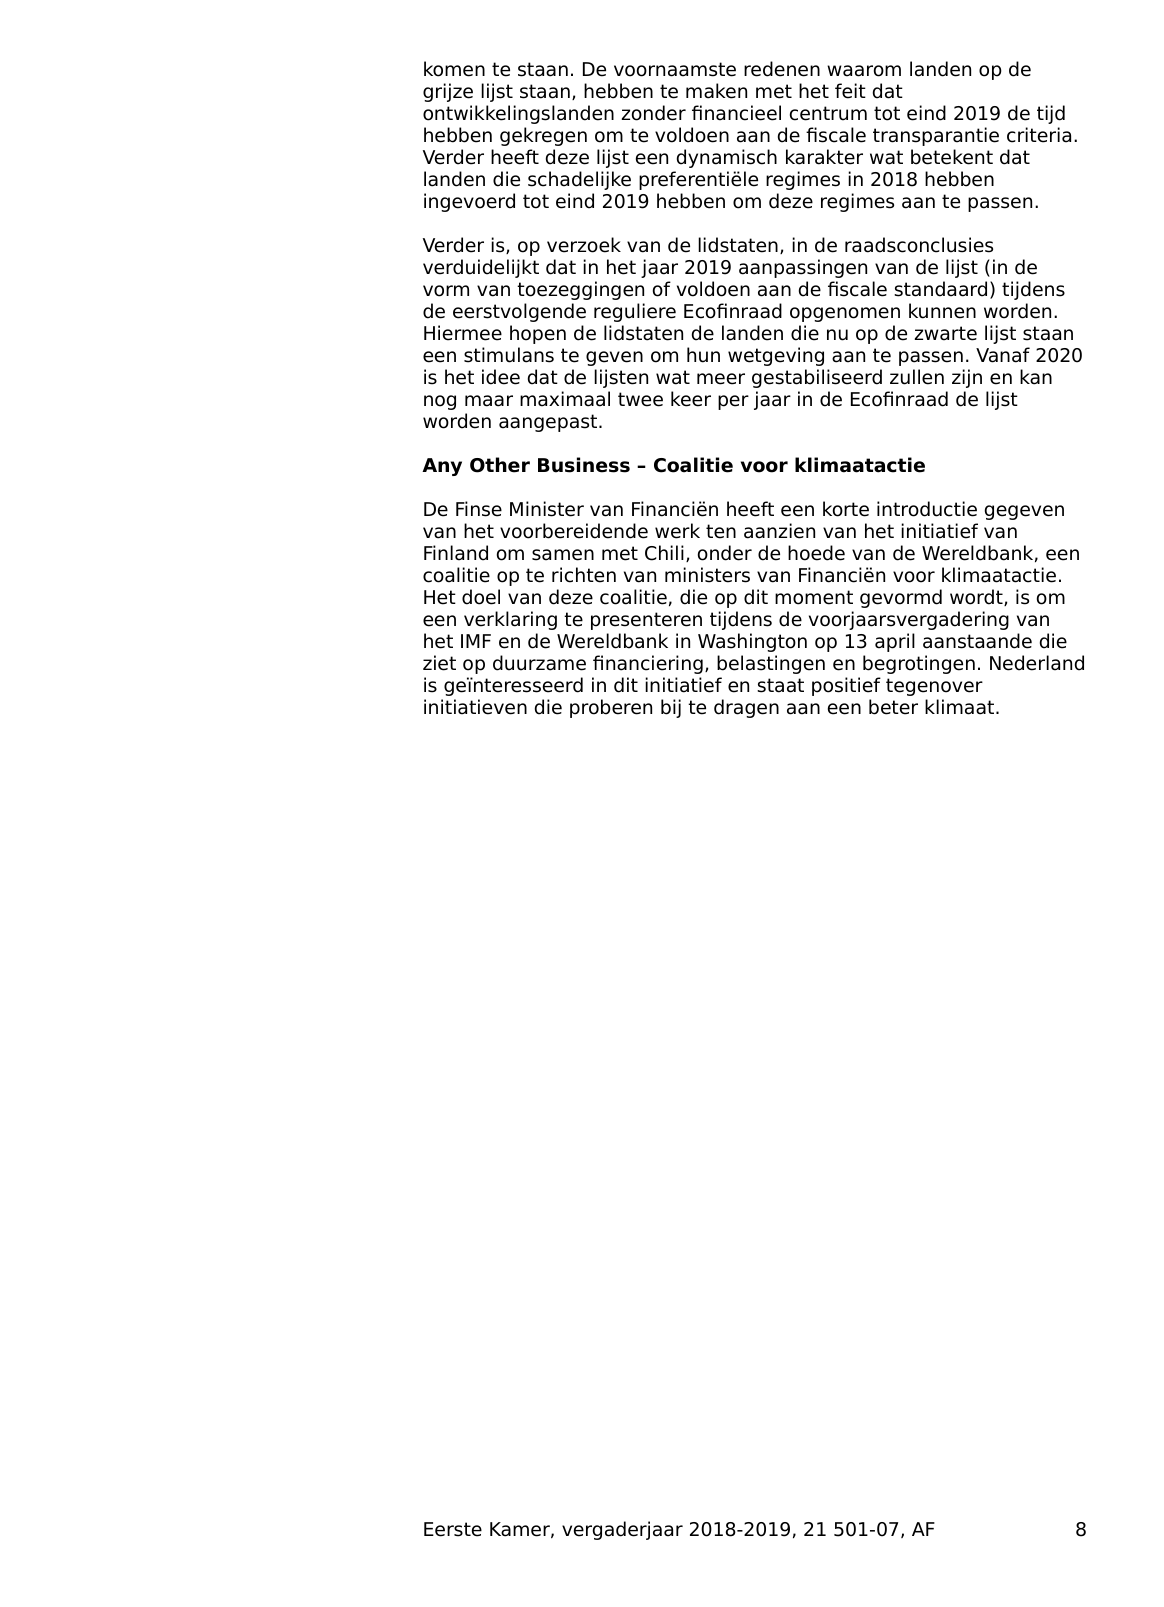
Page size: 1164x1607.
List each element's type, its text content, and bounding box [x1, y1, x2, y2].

text De Finse Minister van Financiën heeft een korte introductie gegeven van het voorbereidende werk ten aanzien van het initiatief van Finland om samen met Chili, onder de hoede van de Wereldbank, een coalitie op te richten van ministers van Financiën voor klimaatactie. Het doel van deze coalitie, die op dit moment gevormd wordt, is om een verklaring te presenteren tijdens de voorjaarsvergadering van het IMF en de Wereldbank in Washington op 13 april aanstaande die ziet op duurzame financiering, belastingen en begrotingen. Nederland is geïnteresseerd in dit initiatief en staat positief tegenover initiatieven die proberen bij te dragen aan een beter klimaat. [422, 499, 1087, 719]
text Verder is, op verzoek van de lidstaten, in de raadsconclusies verduidelijkt dat in het jaar 2019 aanpassingen van de lijst (in de vorm van toezeggingen of voldoen aan de fiscale standaard) tijdens de eerstvolgende reguliere Ecofinraad opgenomen kunnen worden. Hiermee hopen de lidstaten de landen die nu op de zwarte lijst staan een stimulans te geven om hun wetgeving aan te passen. Vanaf 2020 is het idee dat de lijsten wat meer gestabiliseerd zullen zijn en kan nog maar maximaal twee keer per jaar in de Ecofinraad de lijst worden aangepast. [422, 235, 1087, 433]
text komen te staan. De voornaamste redenen waarom landen op de grijze lijst staan, hebben te maken met het feit dat ontwikkelingslanden zonder financieel centrum tot eind 2019 de tijd hebben gekregen om te voldoen aan de fiscale transparantie criteria. Verder heeft deze lijst een dynamisch karakter wat betekent dat landen die schadelijke preferentiële regimes in 2018 hebben ingevoerd tot eind 2019 hebben om deze regimes aan te passen. [422, 59, 1087, 213]
subtitle Any Other Business – Coalitie voor klimaatactie [422, 455, 1087, 477]
